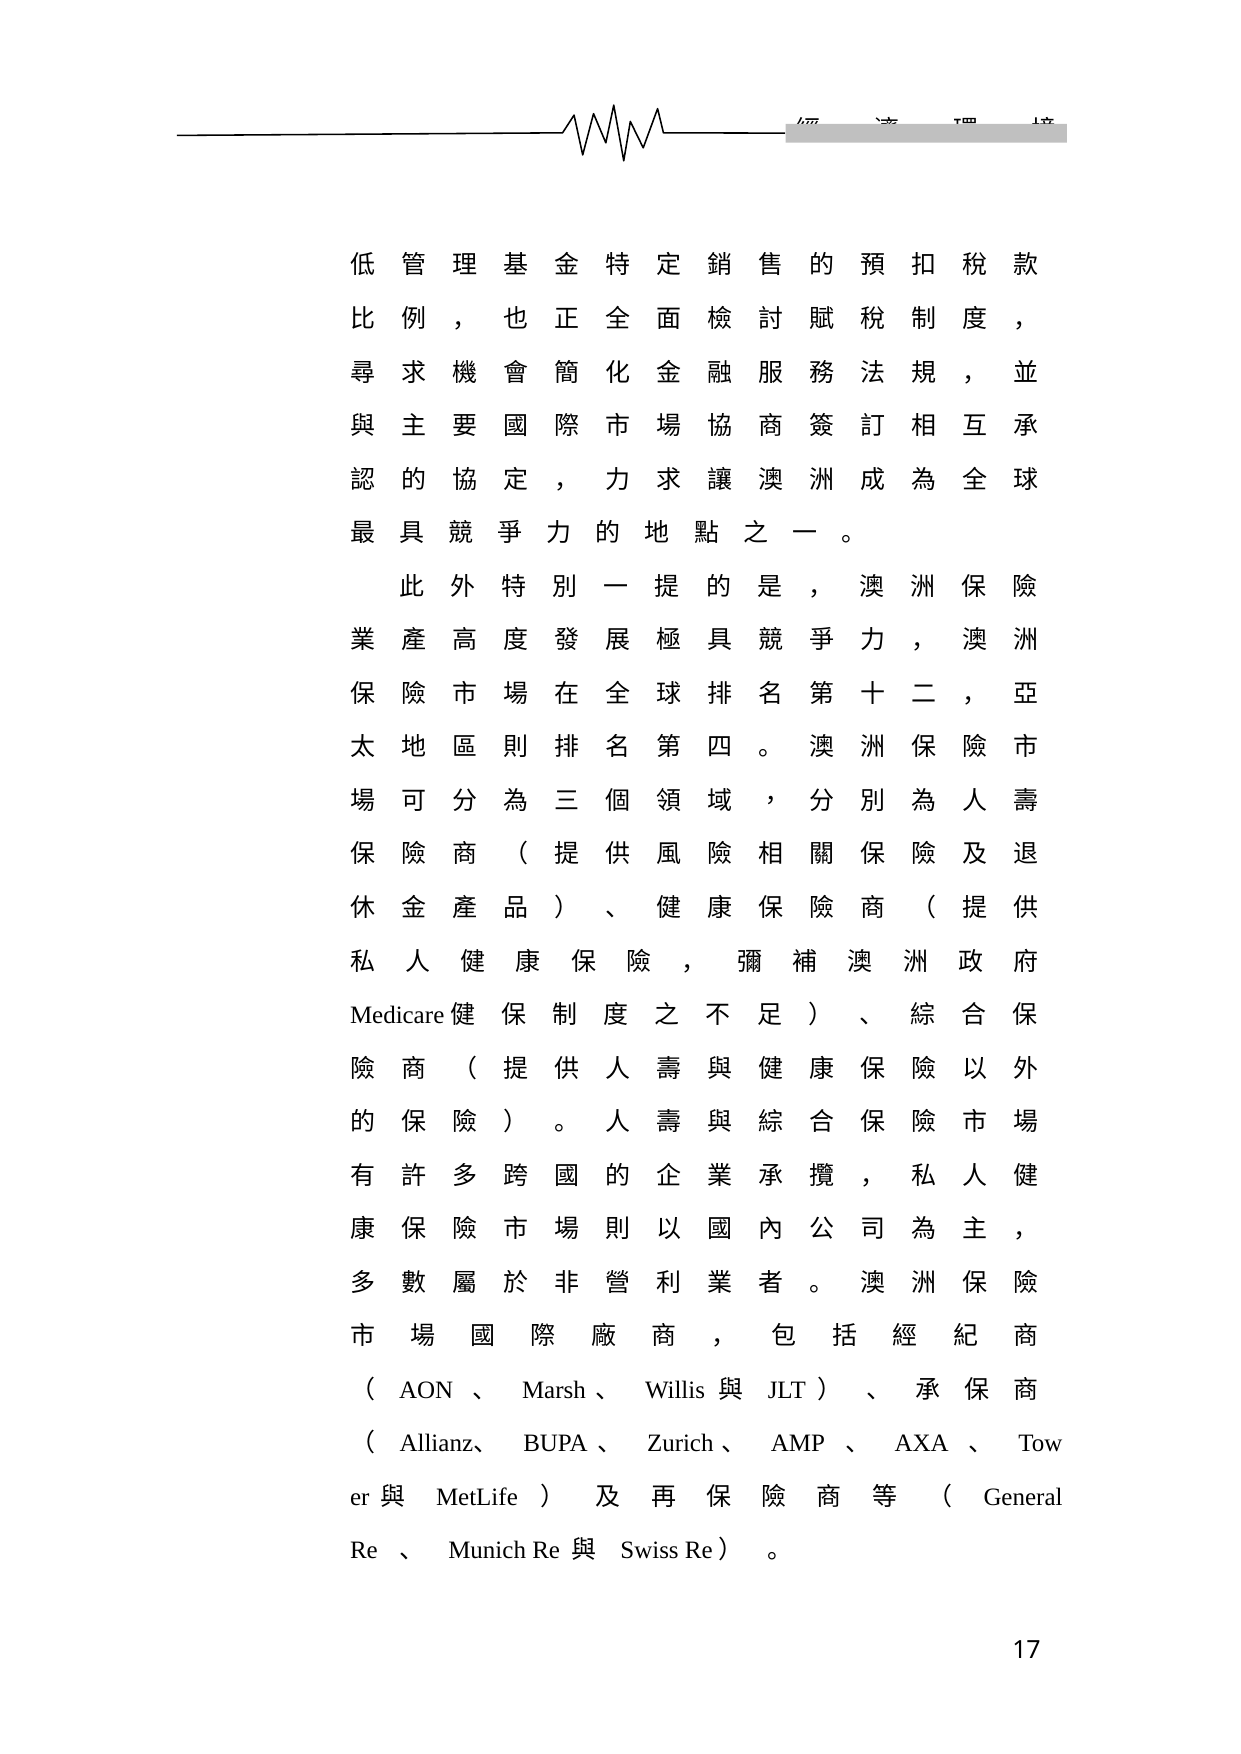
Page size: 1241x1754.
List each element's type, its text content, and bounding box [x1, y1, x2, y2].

text 此外特別一提的是，澳洲保險業產高度發展極具競爭力，澳洲保險市場在全球排名第十二，亞太地區則排名第四。澳洲保險市場可分為三個領域，分別為人壽保險商（提供風險相關保險及退休金產品）、健康保險商（提供私人健康保險，彌補澳洲政府Medicare健保制度之不足）、綜合保險商（提供人壽與健康保險以外的保險）。人壽與綜合保險市場有許多跨國的企業承攬，私人健康保險市場則以國內公司為主，多數屬於非營利業者。澳洲保險市場國際廠商，包括經紀商（AON、Marsh、Willis與JLT）、承保商（Allianz、BUPA、Zurich、AMP、AXA、Tower與MetLife）及再保險商等（General Re、Munich Re與Swiss Re）。 [325, 557, 1063, 1575]
text 相對於經濟的整體規模，澳洲金融及保險服務業規模不小，包括資產抵押融資與租賃、基金管理／退休金、避險基金、保險、投資銀行、支付系統/清算與結算、私人銀行、私募股權／創投、零售金融等產業達到GVA 1,724億澳元，截至2020年11月從業人數約49萬。該產業主要集中於澳洲東部的主要城市，超過半數的從業人員在新南威爾斯州就業，預計到2023年此產業就業人數將成長3.2%。根據澳洲貿易委員會（AUSTRADE）資訊，澳洲政府已通過立法，已漸進降低管理基金特定銷售的預扣稅款比例，也正全面檢討賦稅制度，尋求機會簡化金融服務法規，並與主要國際市場協商簽訂相互承認的協定，力求讓澳洲成為全球最具競爭力的地點之一。 [325, 236, 1063, 557]
